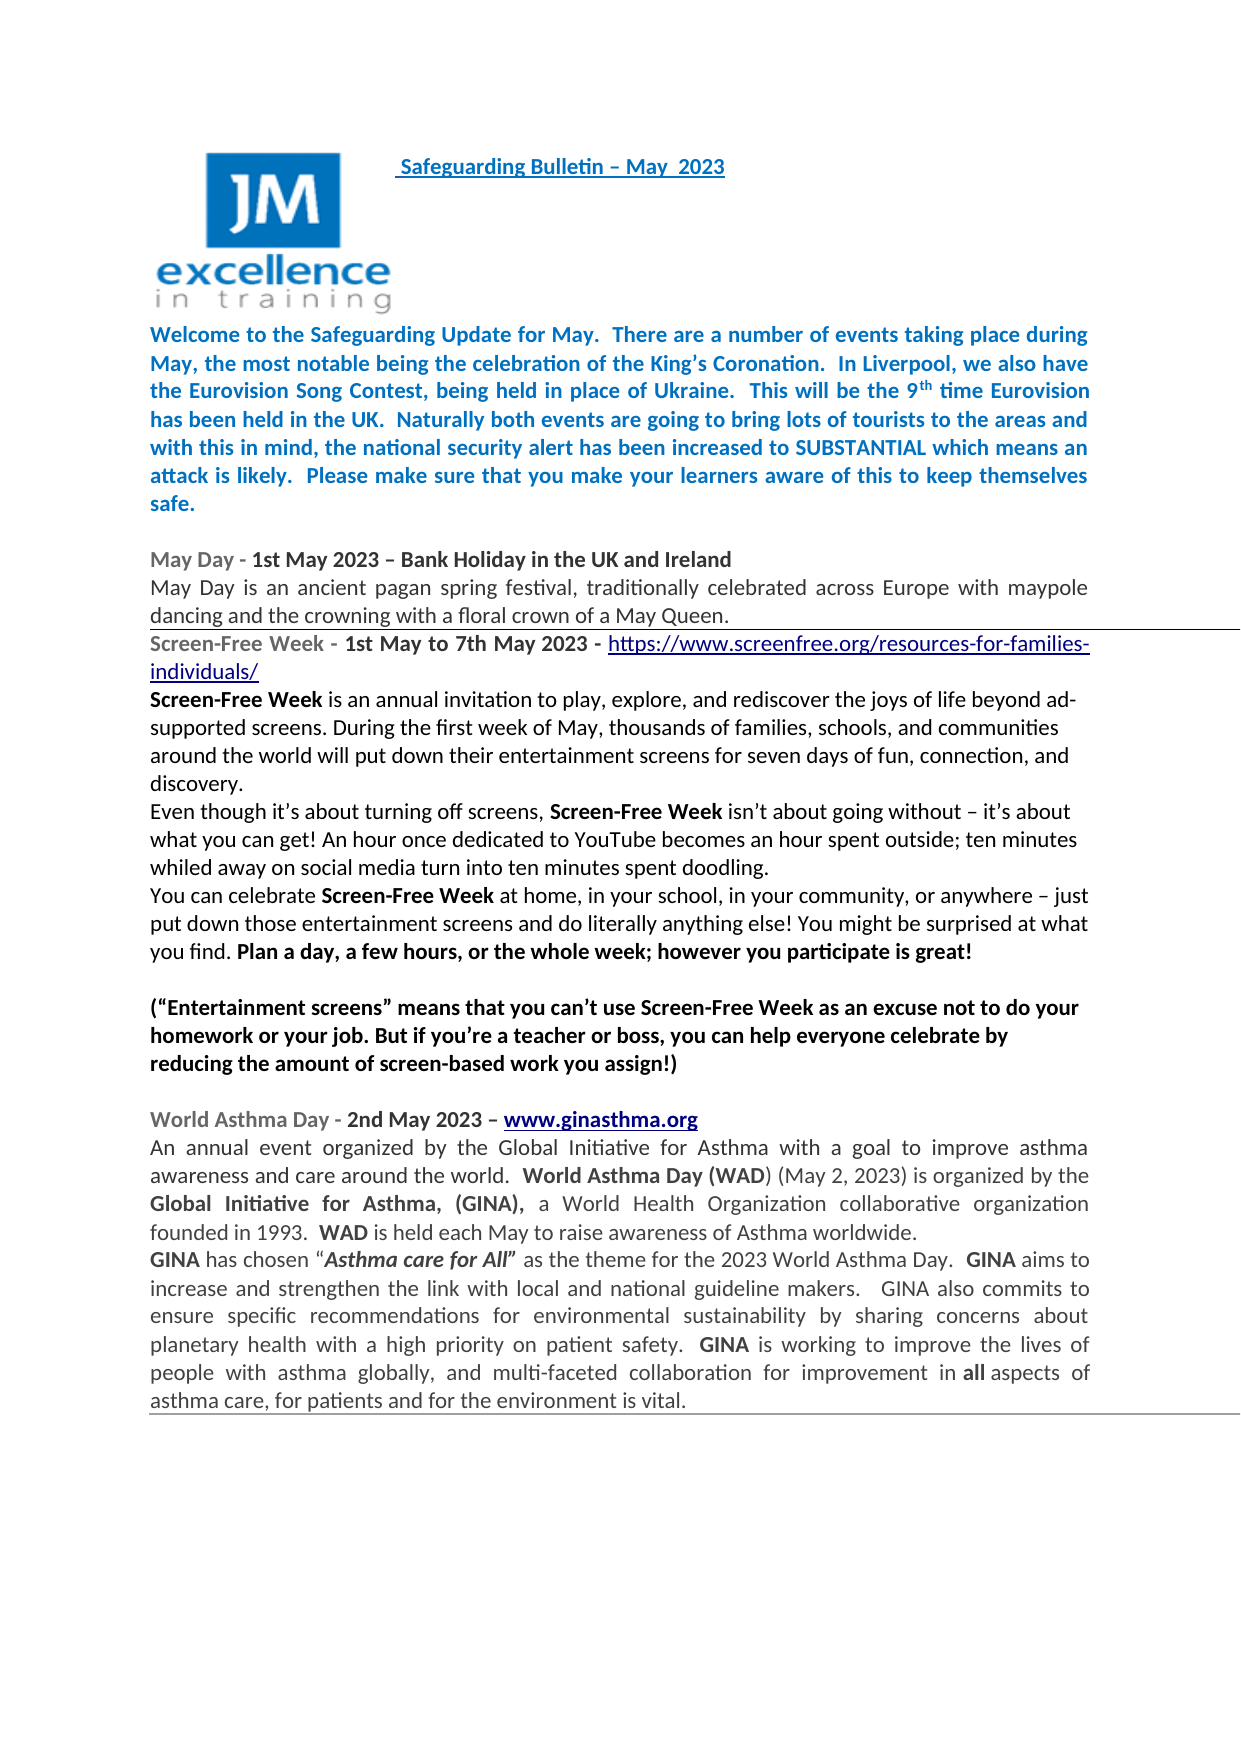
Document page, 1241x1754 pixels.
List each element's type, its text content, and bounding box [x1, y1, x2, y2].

subtitle World Asthma Day - 2nd May 2023 – www.ginasthma.org [150, 1106, 1090, 1133]
text Safeguarding Bulletin – May 2023 [150, 150, 1090, 181]
text An annual event organized by the Global Initiative for Asthma with a goal to improve asthma awareness and care around the world. World Asthma Day (WAD) (May 2, 2023) is organized by the Global Initiative for Asthma, (GINA), a World Health Organization collaborative organization founded in 1993. WAD is held each May to raise awareness of Asthma worldwide. [150, 1133, 1090, 1246]
text Even though it’s about turning off screens, Screen-Free Week isn’t about going without – it’s about what you can get! An hour once dedicated to YouTube becomes an hour spent outside; ten minutes whiled away on social media turn into ten minutes spent doodling. [150, 797, 1090, 881]
text Welcome to the Safeguarding Update for May. There are a number of events taking place during May, the most notable being the celebration of the King’s Coronation. In Liverpool, we also have the Eurovision Song Contest, being held in place of Ukraine. This will be the 9th time Eurovision has been held in the UK. Naturally both events are going to bring lots of tourists to the areas and with this in mind, the national security alert has been increased to SUBSTANTIAL which means an attack is likely. Please make sure that you make your learners aware of this to keep themselves safe. [150, 321, 1090, 517]
text May Day is an ancient pagan spring festival, traditionally celebrated across Europe with maypole dancing and the crowning with a floral crown of a May Queen. [150, 573, 1090, 629]
table_header [279, 1415, 996, 1442]
text You can celebrate Screen-Free Week at home, in your school, in your community, or anywhere – just put down those entertainment screens and do literally anything else! You might be surprised at what you find. Plan a day, a few hours, or the whole week; however you participate is great! [150, 881, 1090, 965]
subtitle May Day - 1st May 2023 – Bank Holiday in the UK and Ireland [150, 545, 1090, 573]
text Screen-Free Week - 1st May to 7th May 2023 - https://www.screenfree.org/resources-for-families-individuals/ [150, 630, 1090, 685]
table_header [150, 1415, 279, 1442]
text (“Entertainment screens” means that you can’t use Screen-Free Week as an excuse not to do your homework or your job. But if you’re a teacher or boss, you can help everyone celebrate by reducing the amount of screen-based work you assign!) [150, 993, 1090, 1077]
text GINA has chosen “Asthma care for All” as the theme for the 2023 World Asthma Day. GINA aims to increase and strengthen the link with local and national guideline makers. GINA also commits to ensure specific recommendations for environmental sustainability by sharing concerns about planetary health with a high priority on patient safety. GINA is working to improve the lives of people with asthma globally, and multi-faceted collaboration for improvement in all aspects of asthma care, for patients and for the environment is vital. [150, 1246, 1090, 1413]
text Screen-Free Week is an annual invitation to play, explore, and rediscover the joys of life beyond ad-supported screens. During the first week of May, thousands of families, schools, and communities around the world will put down their entertainment screens for seven days of fun, connection, and discovery. [150, 685, 1090, 797]
